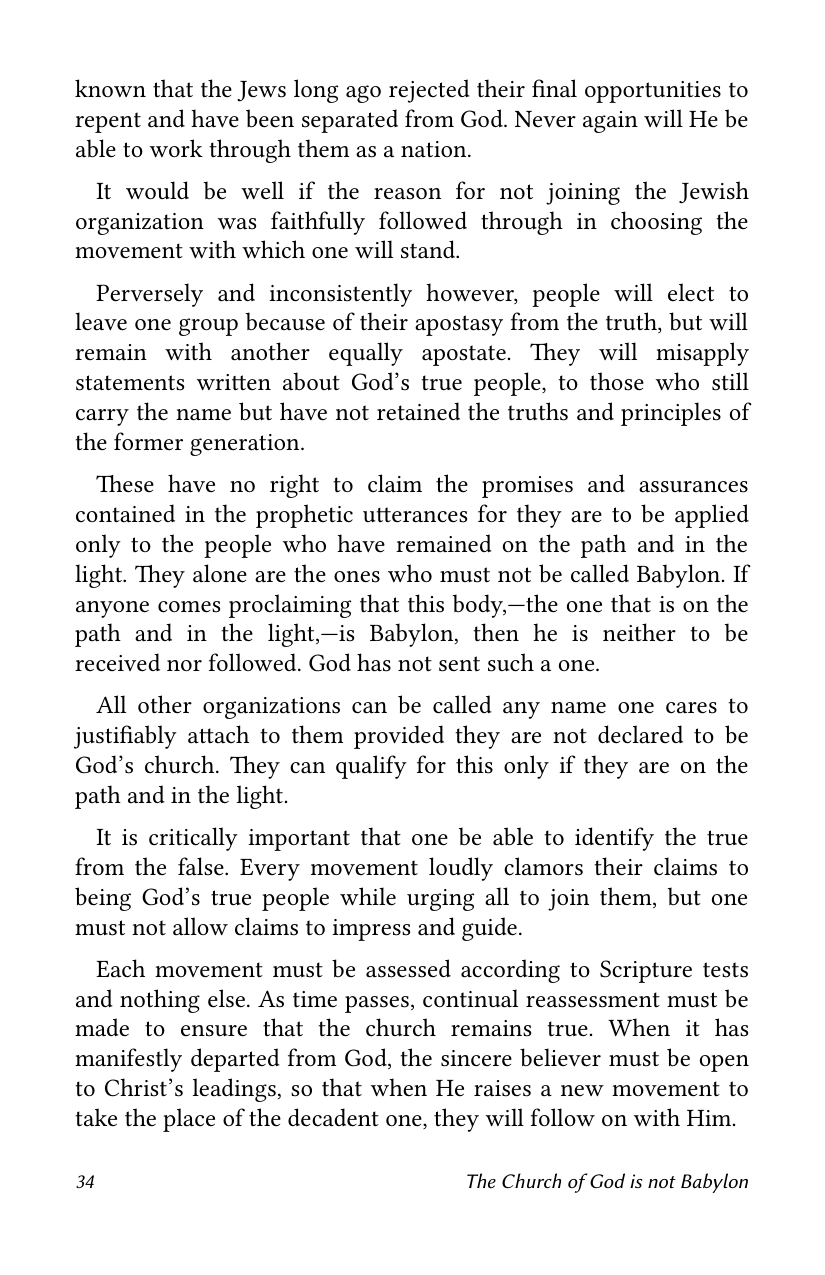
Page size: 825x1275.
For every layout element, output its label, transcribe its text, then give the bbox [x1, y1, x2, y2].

text Each movement must be assessed according to Scripture tests and nothing else. As time passes, continual reassessment must be made to ensure that the church remains true. When it has manifestly departed from God, the sincere believer must be open to Christ’s leadings, so that when He raises a new movement to take the place of the decadent one, they will follow on with Him. [75, 955, 750, 1133]
text All other organizations can be called any name one cares to justifiably attach to them provided they are not declared to be God’s church. They can qualify for this only if they are on the path and in the light. [75, 691, 750, 809]
text known that the Jews long ago rejected their final opportunities to repent and have been separated from God. Never again will He be able to work through them as a nation. [75, 75, 750, 163]
text It is critically important that one be able to identify the true from the false. Every movement loudly clamors their claims to being God’s true people while urging all to join them, but one must not allow claims to impress and guide. [75, 823, 750, 941]
text Perversely and inconsistently however, people will elect to leave one group because of their apostasy from the truth, but will remain with another equally apostate. They will misapply statements written about God’s true people, to those who still carry the name but have not retained the truths and principles of the former generation. [75, 278, 750, 457]
text It would be well if the reason for not joining the Jewish organization was faithfully followed through in choosing the movement with which one will stand. [75, 177, 750, 265]
text These have no right to claim the promises and assurances contained in the prophetic utterances for they are to be applied only to the people who have remained on the path and in the light. They alone are the ones who must not be called Babylon. If anyone comes proclaiming that this body,—the one that is on the path and in the light,—is Babylon, then he is neither to be received nor followed. God has not sent such a one. [75, 470, 750, 678]
